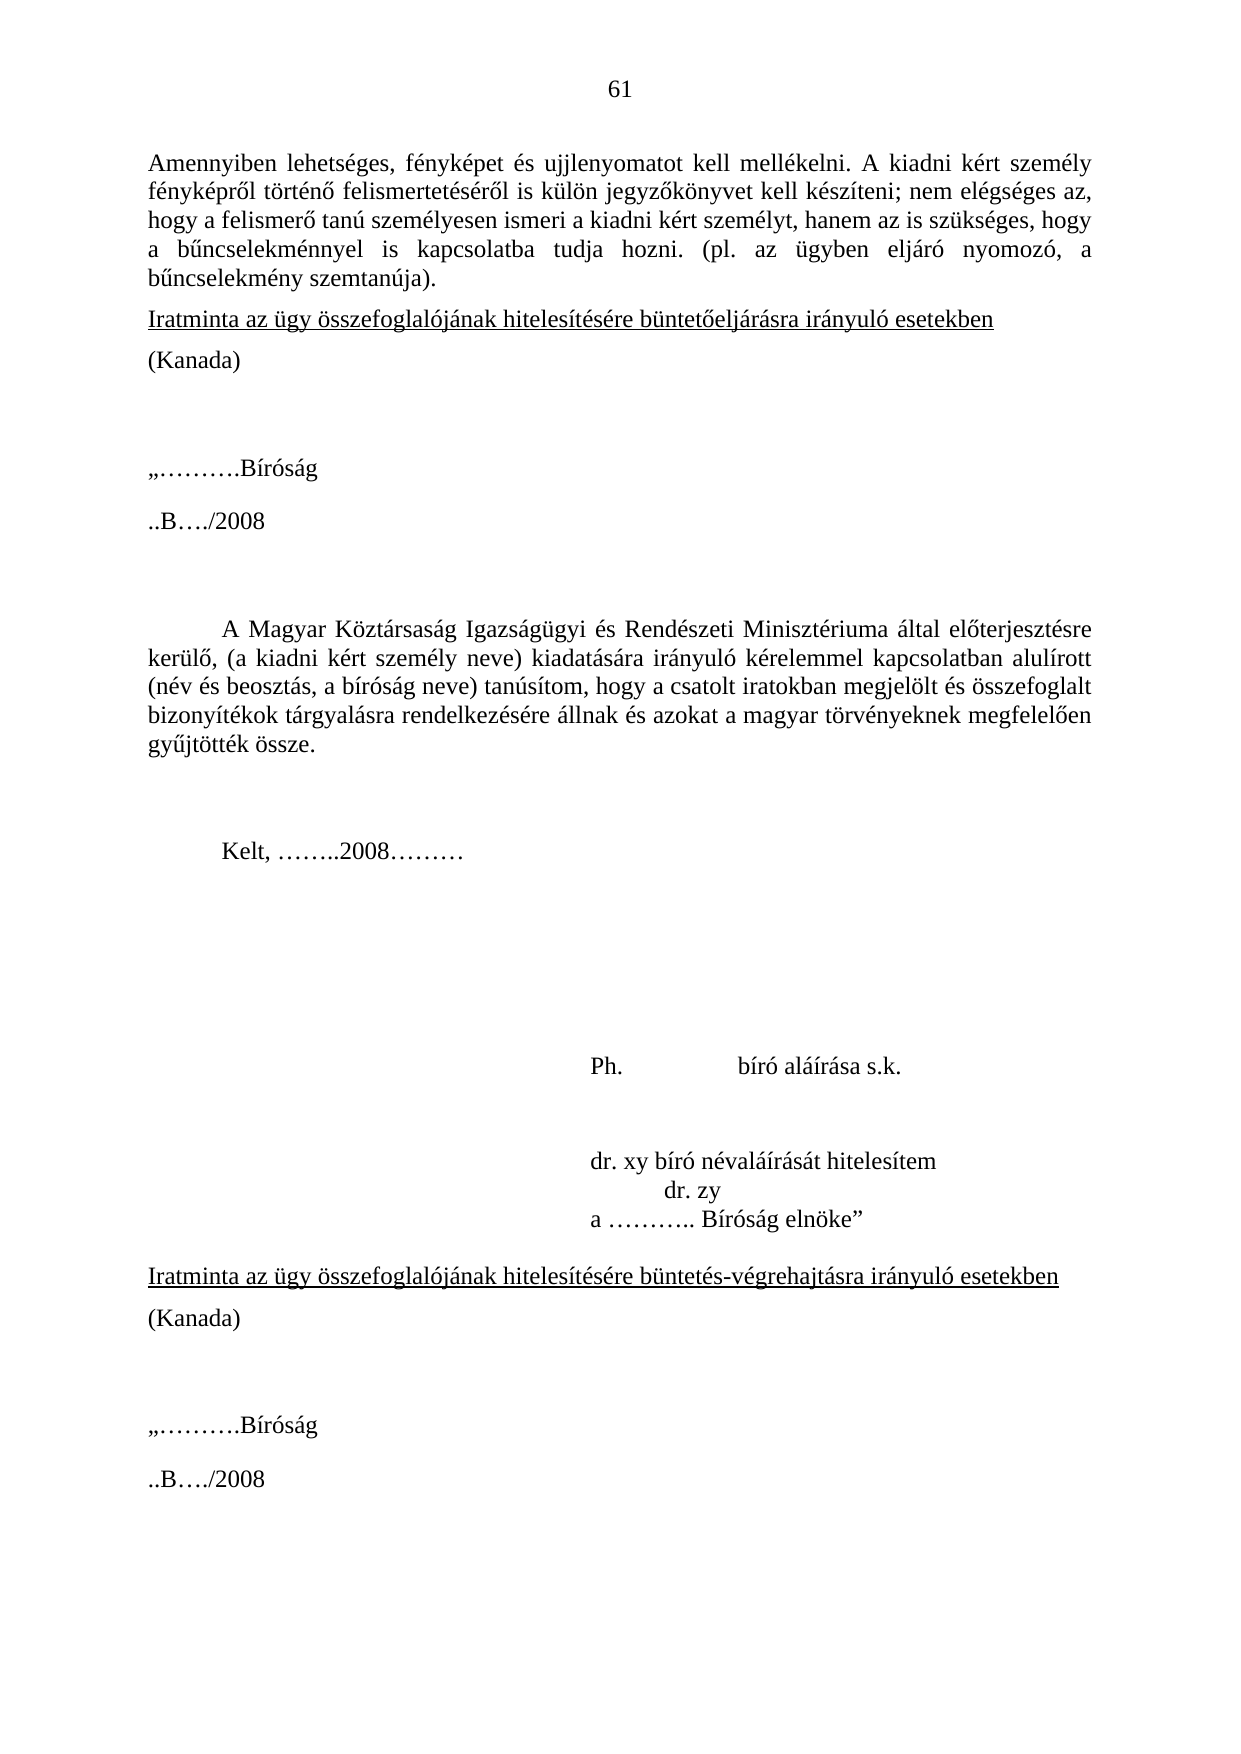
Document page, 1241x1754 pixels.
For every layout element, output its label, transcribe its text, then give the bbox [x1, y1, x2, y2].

text (Kanada) [148, 1303, 1093, 1331]
text Amennyiben lehetséges, fényképet és ujjlenyomatot kell mellékelni. A kiadni kért személy fényképről történő felismertetéséről is külön jegyzőkönyvet kell készíteni; nem elégséges az, hogy a felismerő tanú személyesen ismeri a kiadni kért személyt, hanem az is szükséges, hogy a bűncselekménnyel is kapcsolatba tudja hozni. (pl. az ügyben eljáró nyomozó, a bűncselekmény szemtanúja). [148, 148, 1093, 291]
text „……….Bíróság [148, 453, 1093, 481]
text dr. xy bíró névaláírását hitelesítem [516, 1146, 1093, 1175]
text Kelt, ……..2008……… [148, 836, 1093, 865]
text Iratminta az ügy összefoglalójának hitelesítésére büntetőeljárásra irányuló esetekben [148, 304, 1093, 333]
text Ph. bíró aláírása s.k. [148, 1051, 1093, 1080]
text dr. zy [221, 1175, 1093, 1204]
text ..B…./2008 [148, 1464, 1093, 1493]
text „……….Bíróság [148, 1410, 1093, 1439]
text Iratminta az ügy összefoglalójának hitelesítésére büntetés-végrehajtásra irányuló esetekben [148, 1261, 1093, 1290]
text (Kanada) [148, 345, 1093, 374]
text a ……….. Bíróság elnöke” [148, 1204, 1093, 1233]
text A Magyar Köztársaság Igazságügyi és Rendészeti Minisztériuma által előterjesztésre kerülő, (a kiadni kért személy neve) kiadatására irányuló kérelemmel kapcsolatban alulírott (név és beosztás, a bíróság neve) tanúsítom, hogy a csatolt iratokban megjelölt és összefoglalt bizonyítékok tárgyalásra rendelkezésére állnak és azokat a magyar törvényeknek megfelelően gyűjtötték össze. [148, 614, 1093, 758]
text ..B…./2008 [148, 506, 1093, 535]
